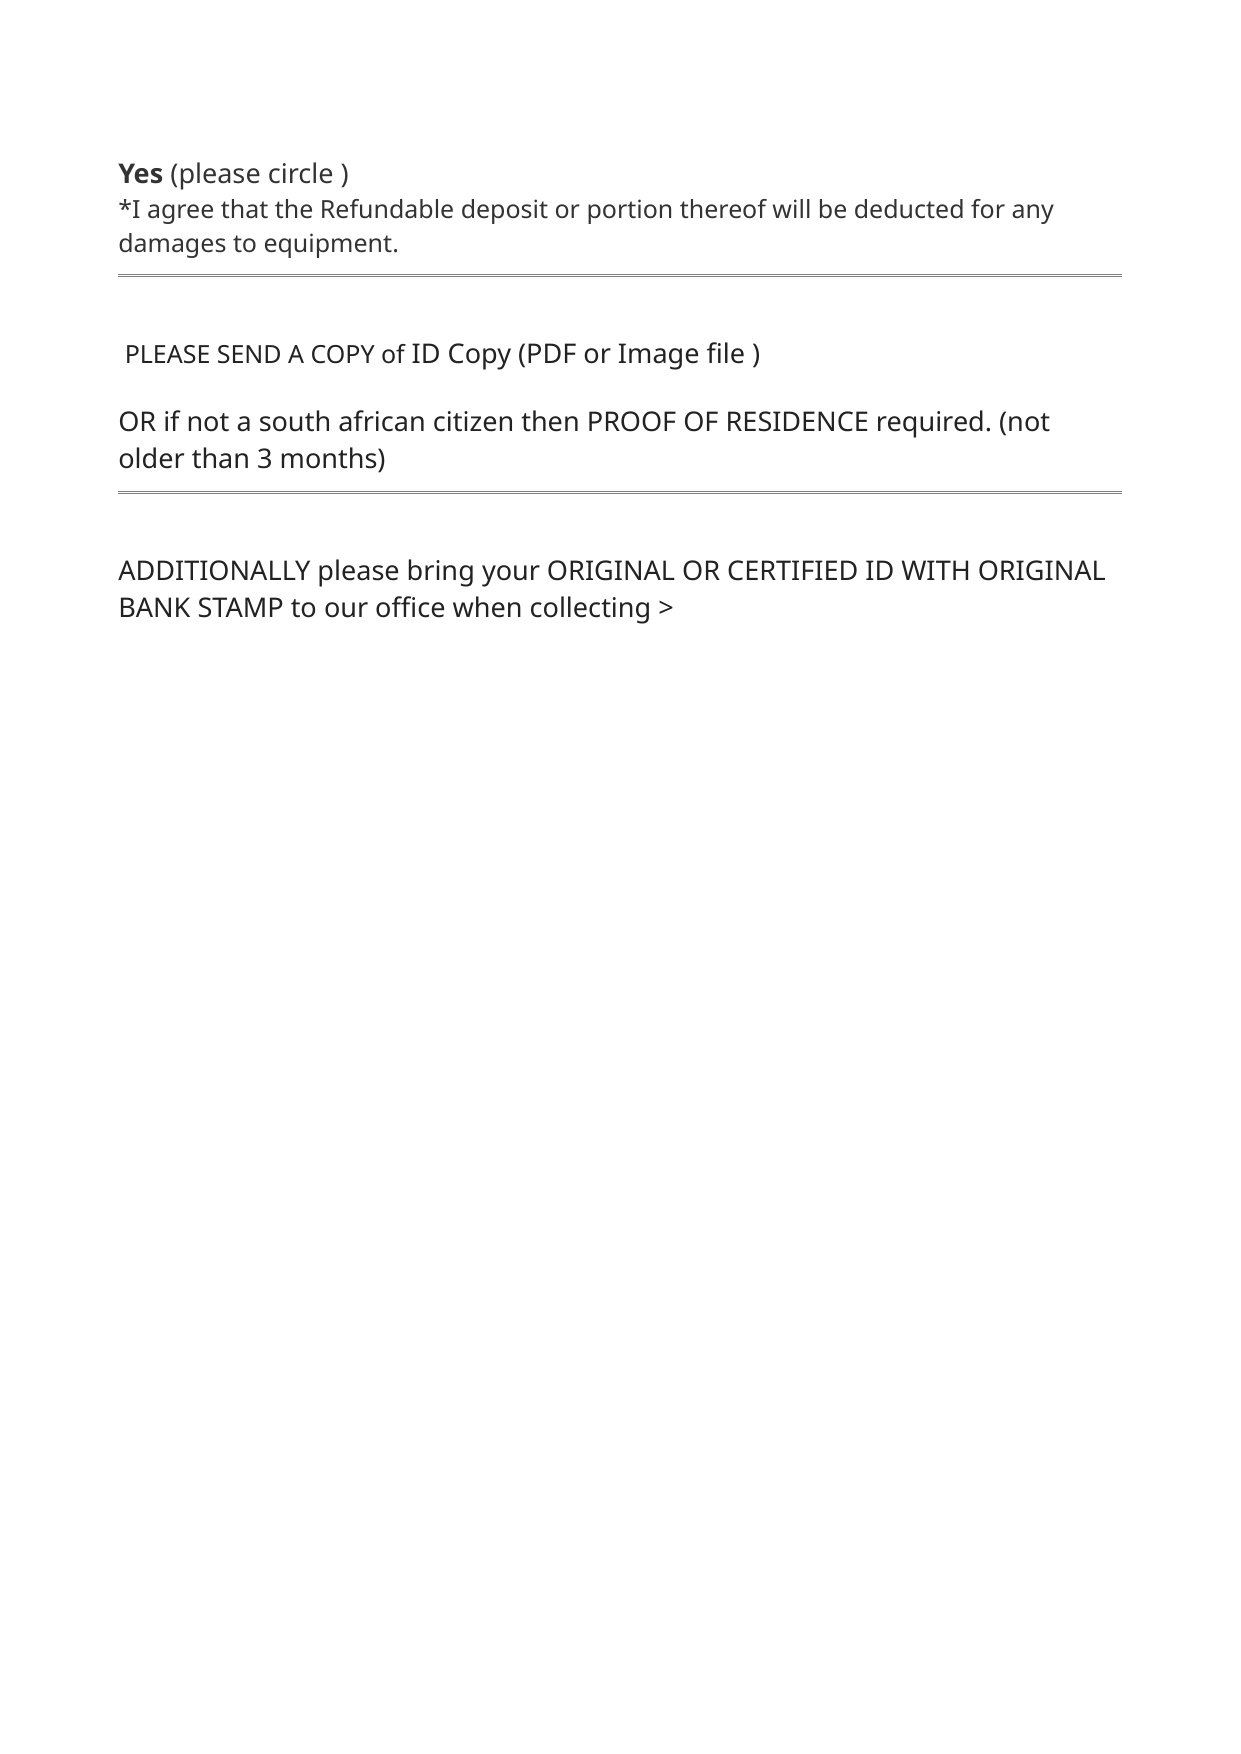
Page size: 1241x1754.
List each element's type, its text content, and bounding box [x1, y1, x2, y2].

text ADDITIONALLY please bring your ORIGINAL OR CERTIFIED ID WITH ORIGINAL BANK STAMP to our office when collecting > [118, 552, 1116, 625]
text OR if not a south african citizen then PROOF OF RESIDENCE required. (not older than 3 months) [118, 403, 1116, 477]
text PLEASE SEND A COPY of ID Copy (PDF or Image file ) [118, 335, 1116, 372]
text Yes (please circle ) *I agree that the Refundable deposit or portion thereof will be deducted for any damages to equipment. [118, 118, 1116, 260]
